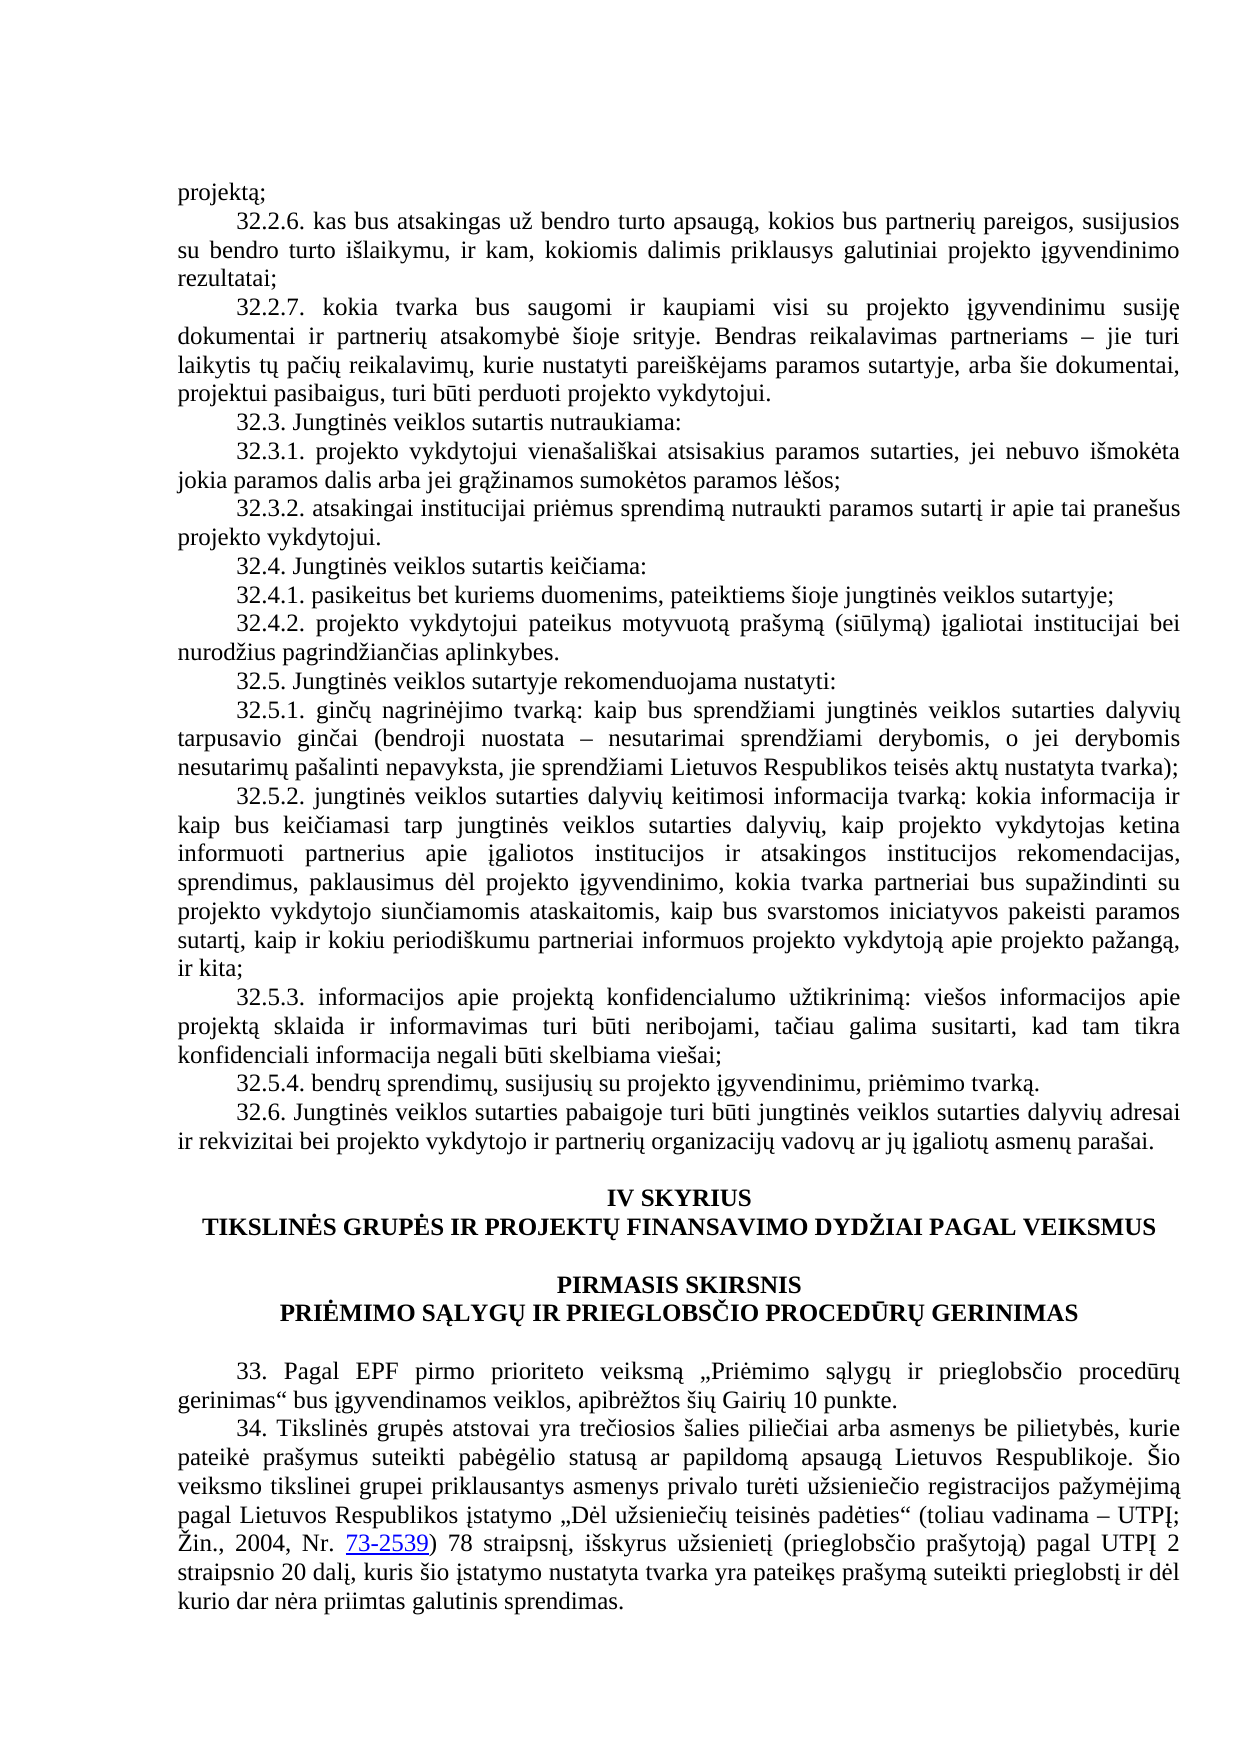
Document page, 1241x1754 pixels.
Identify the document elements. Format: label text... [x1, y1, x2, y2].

text 32.5.1. ginčų nagrinėjimo tvarką: kaip bus sprendžiami jungtinės veiklos sutarties dalyvių tarpusavio ginčai (bendroji nuostata – nesutarimai sprendžiami derybomis, o jei derybomis nesutarimų pašalinti nepavyksta, jie sprendžiami Lietuvos Respublikos teisės aktų nustatyta tvarka); [177, 695, 1181, 781]
text projektą; [177, 177, 1181, 206]
text 32.2.6. kas bus atsakingas už bendro turto apsaugą, kokios bus partnerių pareigos, susijusios su bendro turto išlaikymu, ir kam, kokiomis dalimis priklausys galutiniai projekto įgyvendinimo rezultatai; [177, 206, 1181, 292]
text IV SKYRIUS [177, 1183, 1181, 1212]
text 33. Pagal EPF pirmo prioriteto veiksmą „Priėmimo sąlygų ir prieglobsčio procedūrų gerinimas“ bus įgyvendinamos veiklos, apibrėžtos šių Gairių 10 punkte. [177, 1356, 1181, 1413]
text 32.3.1. projekto vykdytojui vienašališkai atsisakius paramos sutarties, jei nebuvo išmokėta jokia paramos dalis arba jei grąžinamos sumokėtos paramos lėšos; [177, 436, 1181, 493]
text 32.5.2. jungtinės veiklos sutarties dalyvių keitimosi informacija tvarką: kokia informacija ir kaip bus keičiamasi tarp jungtinės veiklos sutarties dalyvių, kaip projekto vykdytojas ketina informuoti partnerius apie įgaliotos institucijos ir atsakingos institucijos rekomendacijas, sprendimus, paklausimus dėl projekto įgyvendinimo, kokia tvarka partneriai bus supažindinti su projekto vykdytojo siunčiamomis ataskaitomis, kaip bus svarstomos iniciatyvos pakeisti paramos sutartį, kaip ir kokiu periodiškumu partneriai informuos projekto vykdytoją apie projekto pažangą, ir kita; [177, 781, 1181, 982]
text 32.3.2. atsakingai institucijai priėmus sprendimą nutraukti paramos sutartį ir apie tai pranešus projekto vykdytojui. [177, 493, 1181, 551]
text 32.4. Jungtinės veiklos sutartis keičiama: [177, 551, 1181, 580]
text PIRMASIS SKIRSNIS [177, 1270, 1181, 1298]
text 32.5.3. informacijos apie projektą konfidencialumo užtikrinimą: viešos informacijos apie projektą sklaida ir informavimas turi būti neribojami, tačiau galima susitarti, kad tam tikra konfidenciali informacija negali būti skelbiama viešai; [177, 982, 1181, 1068]
text PRIĖMIMO SĄLYGŲ IR PRIEGLOBSČIO PROCEDŪRŲ GERINIMAS [177, 1298, 1181, 1327]
text 32.4.1. pasikeitus bet kuriems duomenims, pateiktiems šioje jungtinės veiklos sutartyje; [177, 580, 1181, 608]
text 34. Tikslinės grupės atstovai yra trečiosios šalies piliečiai arba asmenys be pilietybės, kurie pateikė prašymus suteikti pabėgėlio statusą ar papildomą apsaugą Lietuvos Respublikoje. Šio veiksmo tikslinei grupei priklausantys asmenys privalo turėti užsieniečio registracijos pažymėjimą pagal Lietuvos Respublikos įstatymo „Dėl užsieniečių teisinės padėties“ (toliau vadinama – UTPĮ; Žin., 2004, Nr. 73-2539) 78 straipsnį, išskyrus užsienietį (prieglobsčio prašytoją) pagal UTPĮ 2 straipsnio 20 dalį, kuris šio įstatymo nustatyta tvarka yra pateikęs prašymą suteikti prieglobstį ir dėl kurio dar nėra priimtas galutinis sprendimas. [177, 1413, 1181, 1615]
text 32.3. Jungtinės veiklos sutartis nutraukiama: [177, 407, 1181, 436]
text 32.4.2. projekto vykdytojui pateikus motyvuotą prašymą (siūlymą) įgaliotai institucijai bei nurodžius pagrindžiančias aplinkybes. [177, 608, 1181, 666]
text TIKSLINĖS GRUPĖS IR PROJEKTŲ FINANSAVIMO DYDŽIAI PAGAL VEIKSMUS [177, 1212, 1181, 1241]
text 32.5. Jungtinės veiklos sutartyje rekomenduojama nustatyti: [177, 666, 1181, 695]
text 32.5.4. bendrų sprendimų, susijusių su projekto įgyvendinimu, priėmimo tvarką. [177, 1068, 1181, 1097]
text 32.6. Jungtinės veiklos sutarties pabaigoje turi būti jungtinės veiklos sutarties dalyvių adresai ir rekvizitai bei projekto vykdytojo ir partnerių organizacijų vadovų ar jų įgaliotų asmenų parašai. [177, 1097, 1181, 1155]
text 32.2.7. kokia tvarka bus saugomi ir kaupiami visi su projekto įgyvendinimu susiję dokumentai ir partnerių atsakomybė šioje srityje. Bendras reikalavimas partneriams – jie turi laikytis tų pačių reikalavimų, kurie nustatyti pareiškėjams paramos sutartyje, arba šie dokumentai, projektui pasibaigus, turi būti perduoti projekto vykdytojui. [177, 292, 1181, 407]
